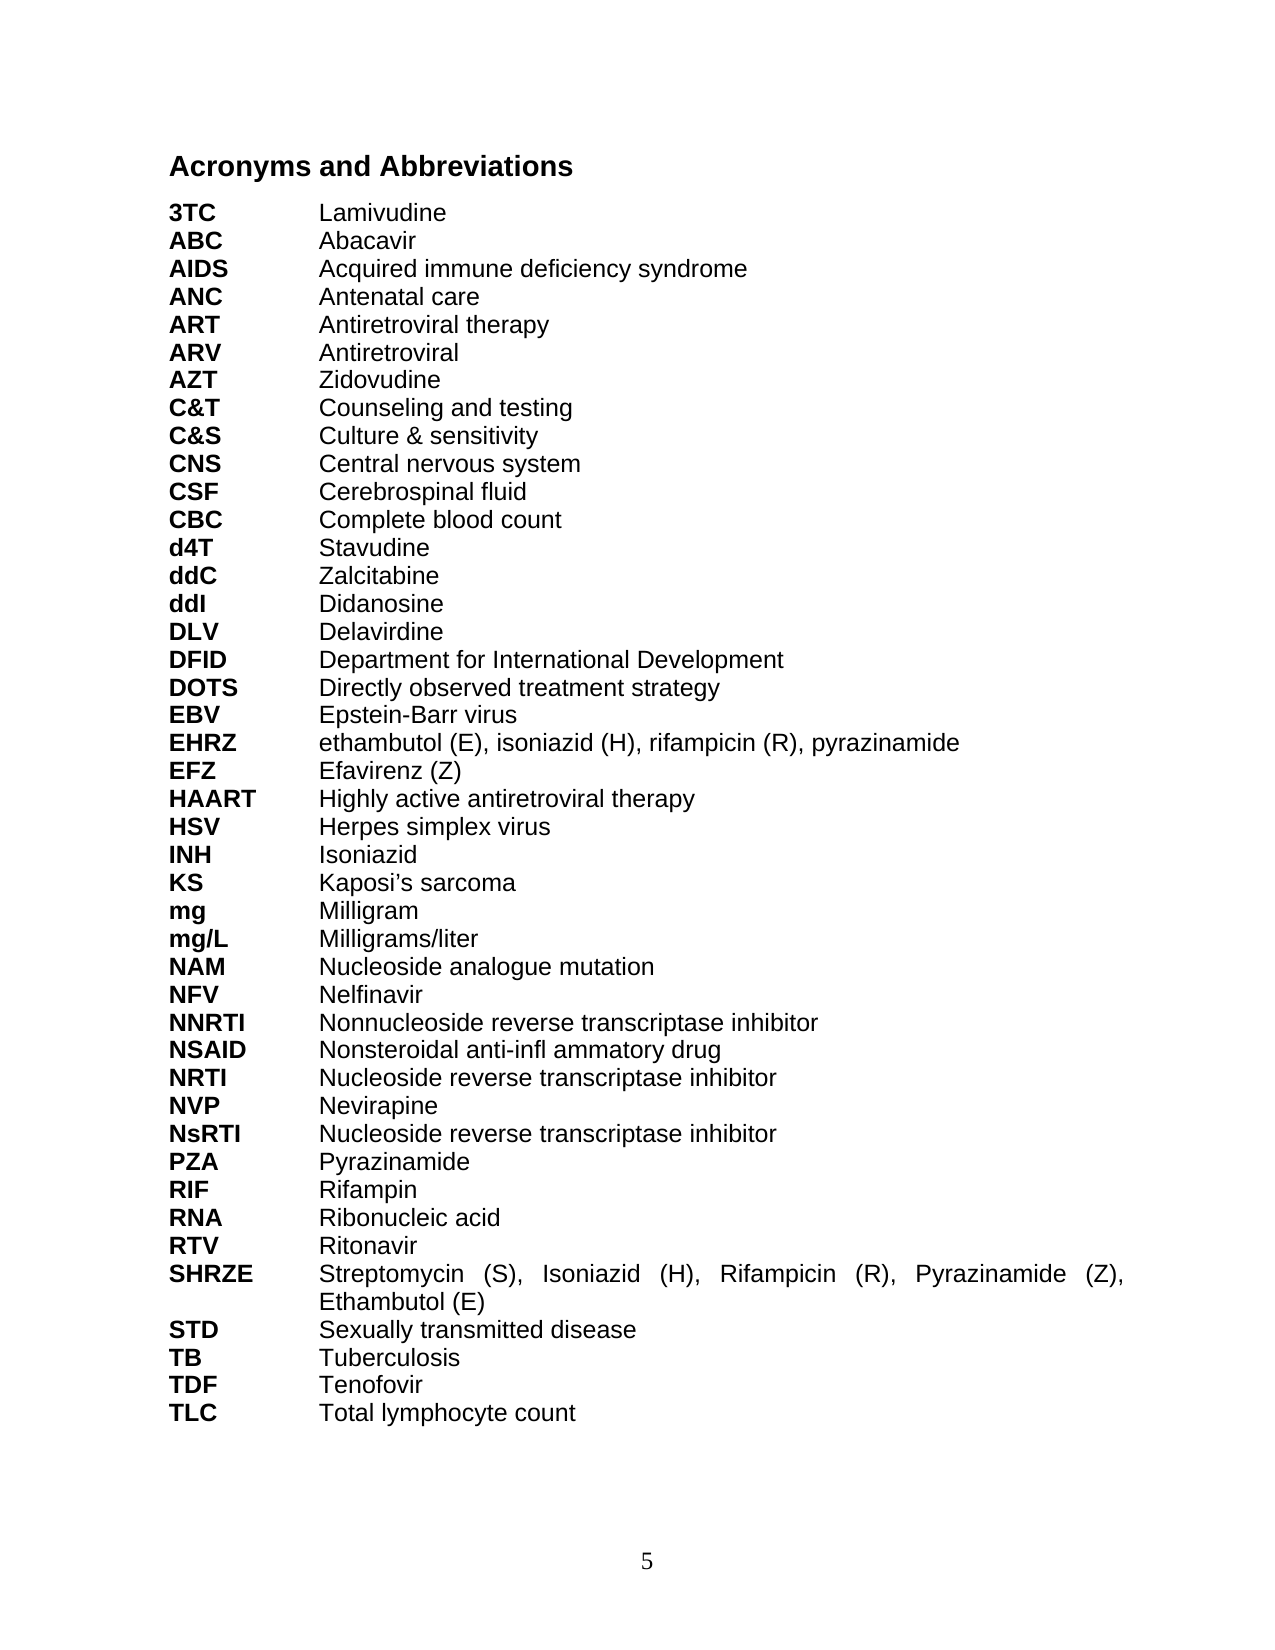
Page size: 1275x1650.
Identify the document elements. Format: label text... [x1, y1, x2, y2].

text STD Sexually transmitted disease [169, 1316, 1125, 1343]
text INH Isoniazid [169, 841, 1125, 869]
text SHRZE Streptomycin (S), Isoniazid (H), Rifampicin (R), Pyrazinamide (Z), Ethambutol (E) [169, 1260, 1125, 1316]
text EBV Epstein-Barr virus [169, 701, 1125, 729]
text mg/L Milligrams/liter [169, 925, 1125, 953]
text CSF Cerebrospinal fluid [169, 478, 1125, 506]
text DFID Department for International Development [169, 646, 1125, 673]
text CBC Complete blood count [169, 506, 1125, 534]
text mg Milligram [169, 897, 1125, 925]
text d4T Stavudine [169, 534, 1125, 562]
text EHRZ ethambutol (E), isoniazid (H), rifampicin (R), pyrazinamide [169, 729, 1125, 757]
text RTV Ritonavir [169, 1232, 1125, 1260]
text EFZ Efavirenz (Z) [169, 757, 1125, 785]
text NsRTI Nucleoside reverse transcriptase inhibitor [169, 1120, 1125, 1148]
text 3TC Lamivudine [169, 199, 1125, 227]
text HAART Highly active antiretroviral therapy [169, 785, 1125, 813]
text ARV Antiretroviral [169, 338, 1125, 366]
text C&T Counseling and testing [169, 394, 1125, 422]
text AZT Zidovudine [169, 366, 1125, 394]
text HSV Herpes simplex virus [169, 813, 1125, 841]
text TDF Tenofovir [169, 1371, 1125, 1399]
text ART Antiretroviral therapy [169, 311, 1125, 338]
text NVP Nevirapine [169, 1092, 1125, 1120]
text PZA Pyrazinamide [169, 1148, 1125, 1176]
text NFV Nelfinavir [169, 981, 1125, 1008]
text RNA Ribonucleic acid [169, 1204, 1125, 1232]
text DOTS Directly observed treatment strategy [169, 673, 1125, 701]
text C&S Culture & sensitivity [169, 422, 1125, 450]
text Acronyms and Abbreviations [169, 150, 1125, 183]
text NNRTI Nonnucleoside reverse transcriptase inhibitor [169, 1008, 1125, 1036]
text NRTI Nucleoside reverse transcriptase inhibitor [169, 1064, 1125, 1092]
text DLV Delavirdine [169, 618, 1125, 646]
text RIF Rifampin [169, 1176, 1125, 1204]
text ANC Antenatal care [169, 283, 1125, 311]
text AIDS Acquired immune deficiency syndrome [169, 255, 1125, 283]
text ABC Abacavir [169, 227, 1125, 255]
text ddC Zalcitabine [169, 562, 1125, 590]
text TLC Total lymphocyte count [169, 1399, 1125, 1427]
text ddI Didanosine [169, 590, 1125, 618]
text KS Kaposi’s sarcoma [169, 869, 1125, 897]
text NSAID Nonsteroidal anti-infl ammatory drug [169, 1036, 1125, 1064]
text CNS Central nervous system [169, 450, 1125, 478]
text TB Tuberculosis [169, 1343, 1125, 1371]
text NAM Nucleoside analogue mutation [169, 953, 1125, 981]
